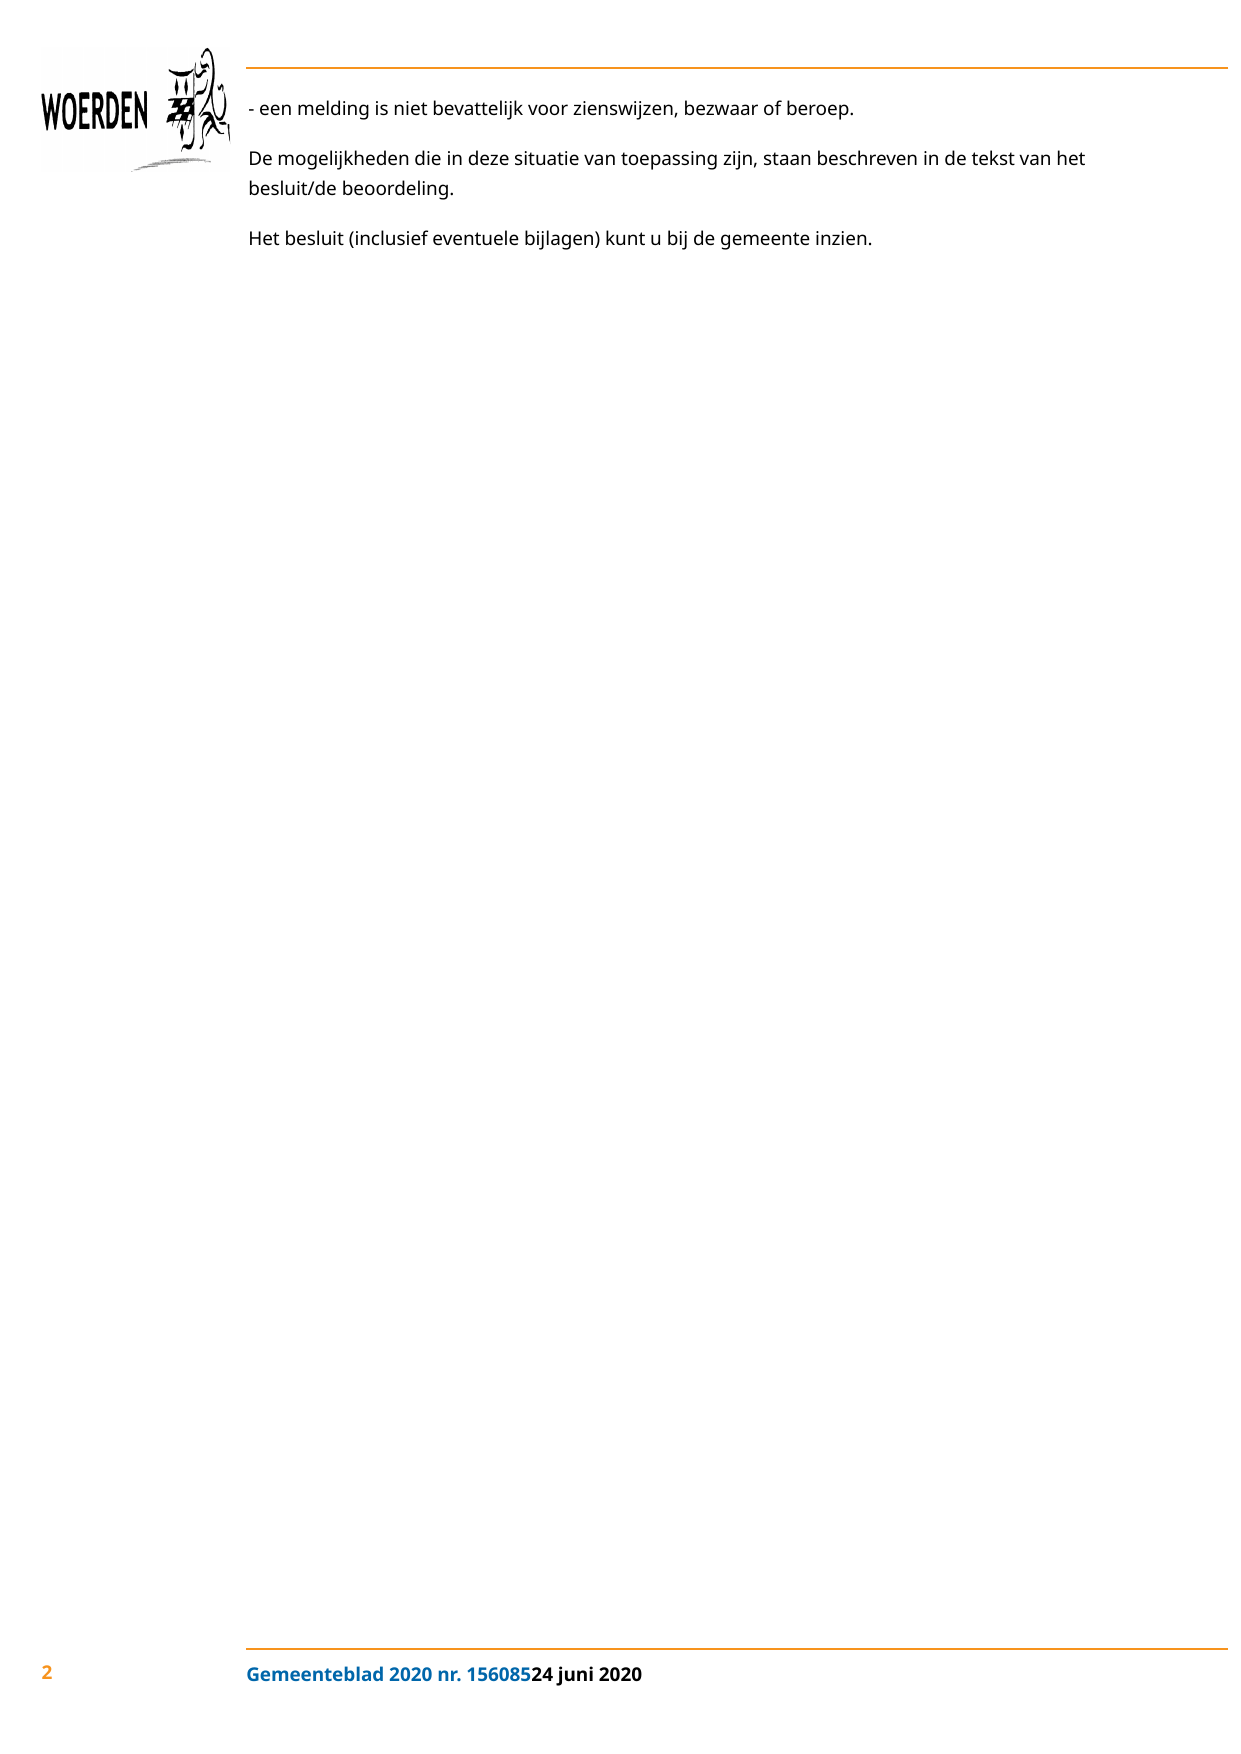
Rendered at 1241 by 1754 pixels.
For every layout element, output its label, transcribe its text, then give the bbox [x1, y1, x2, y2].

text - een melding is niet bevattelijk voor zienswijzen, bezwaar of beroep. [248, 95, 1152, 121]
picture [41, 47, 231, 172]
text De mogelijkheden die in deze situatie van toepassing zijn, staan beschreven in de tekst van het besluit/de beoordeling. [248, 145, 1152, 201]
text Het besluit (inclusief eventuele bijlagen) kunt u bij de gemeente inzien. [248, 225, 1152, 251]
